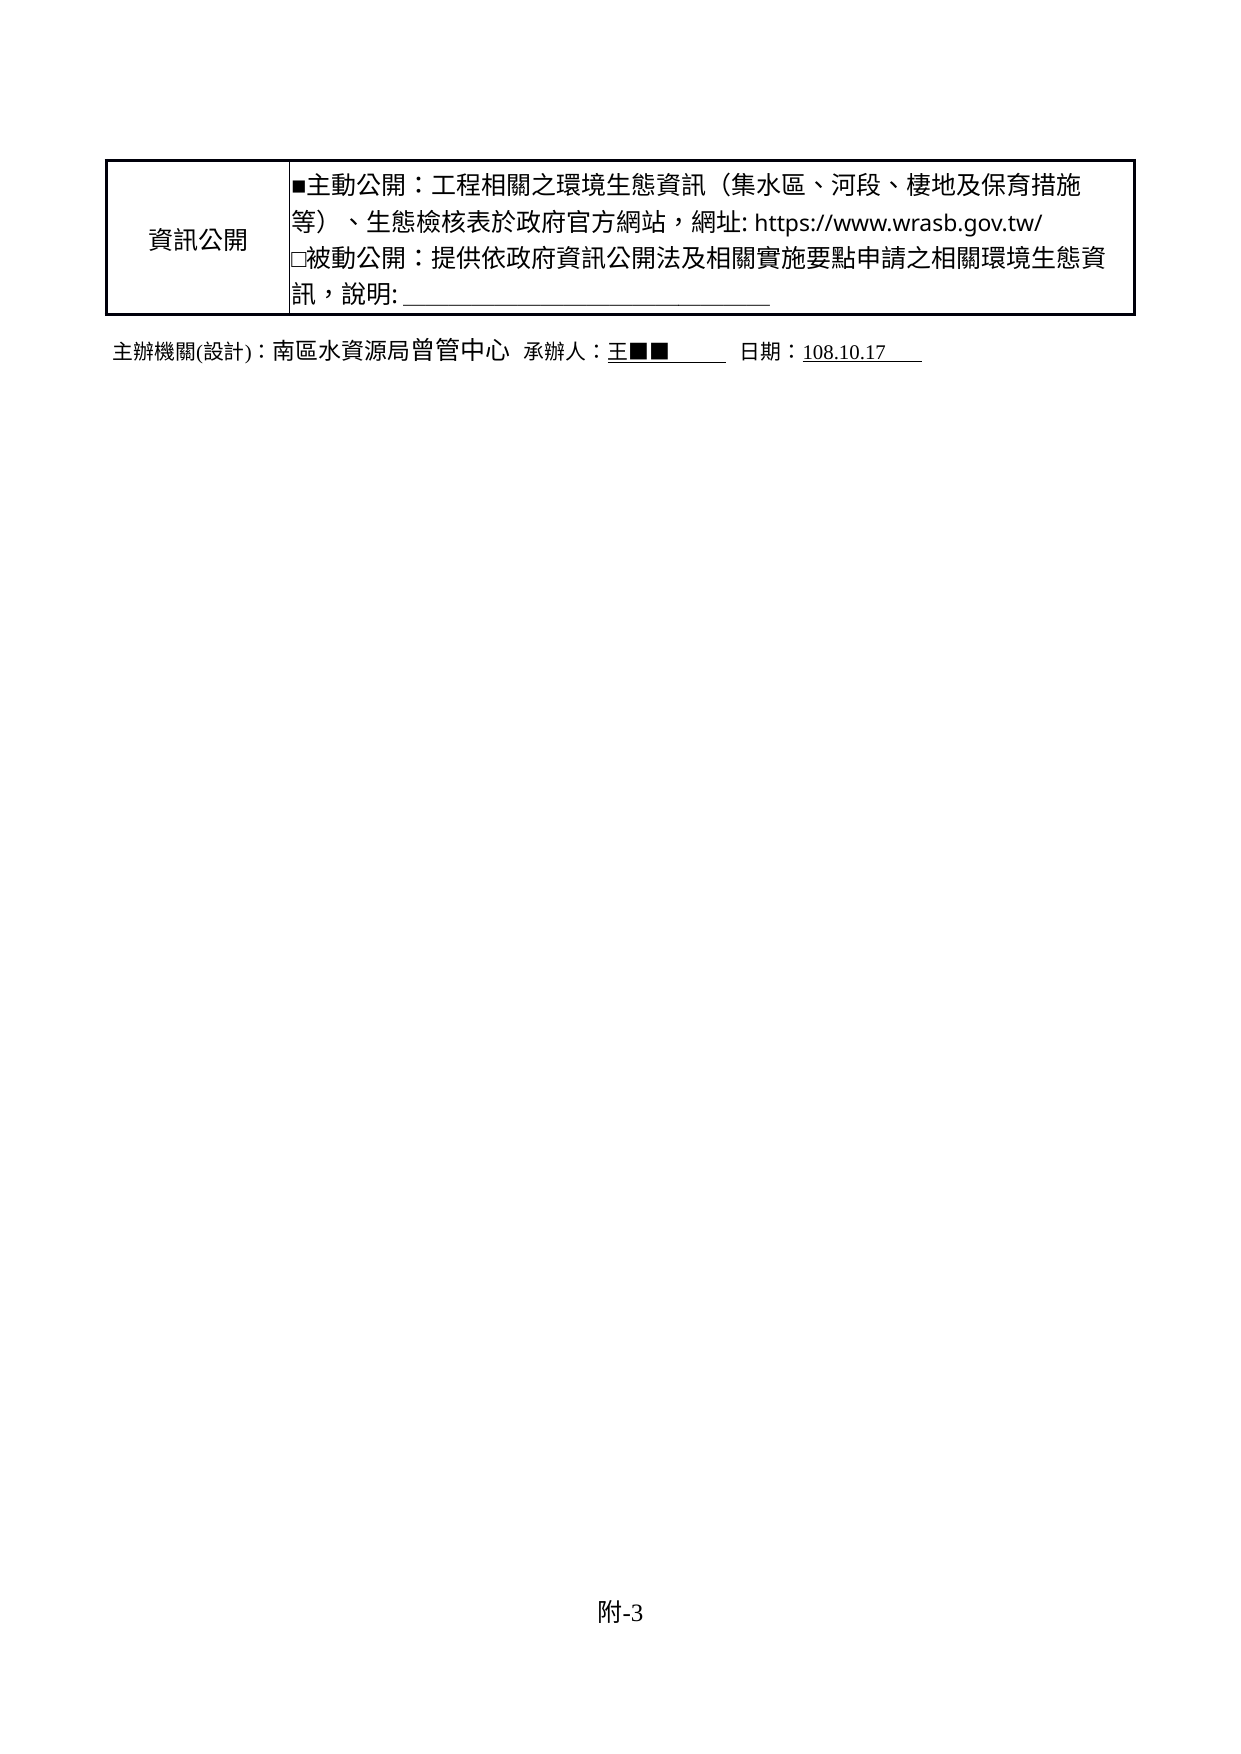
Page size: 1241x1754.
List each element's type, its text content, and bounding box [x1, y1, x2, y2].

table_cell ■主動公開：工程相關之環境生態資訊（集水區、河段、棲地及保育措施等）、生態檢核表於政府官方網站，網址: https://www.wrasb.gov.tw/ □被動公開：提供依政府資訊公開法及相關實施要點申請之相關環境生態資訊，說明: ＿＿＿＿＿＿＿＿＿＿＿＿＿＿＿＿ [290, 162, 1133, 313]
text 主辦機關(設計)：南區水資源局曾管中心 承辦人：王■■ 日期：108.10.17 [112, 324, 1106, 361]
table_cell 資訊公開 [108, 162, 289, 313]
